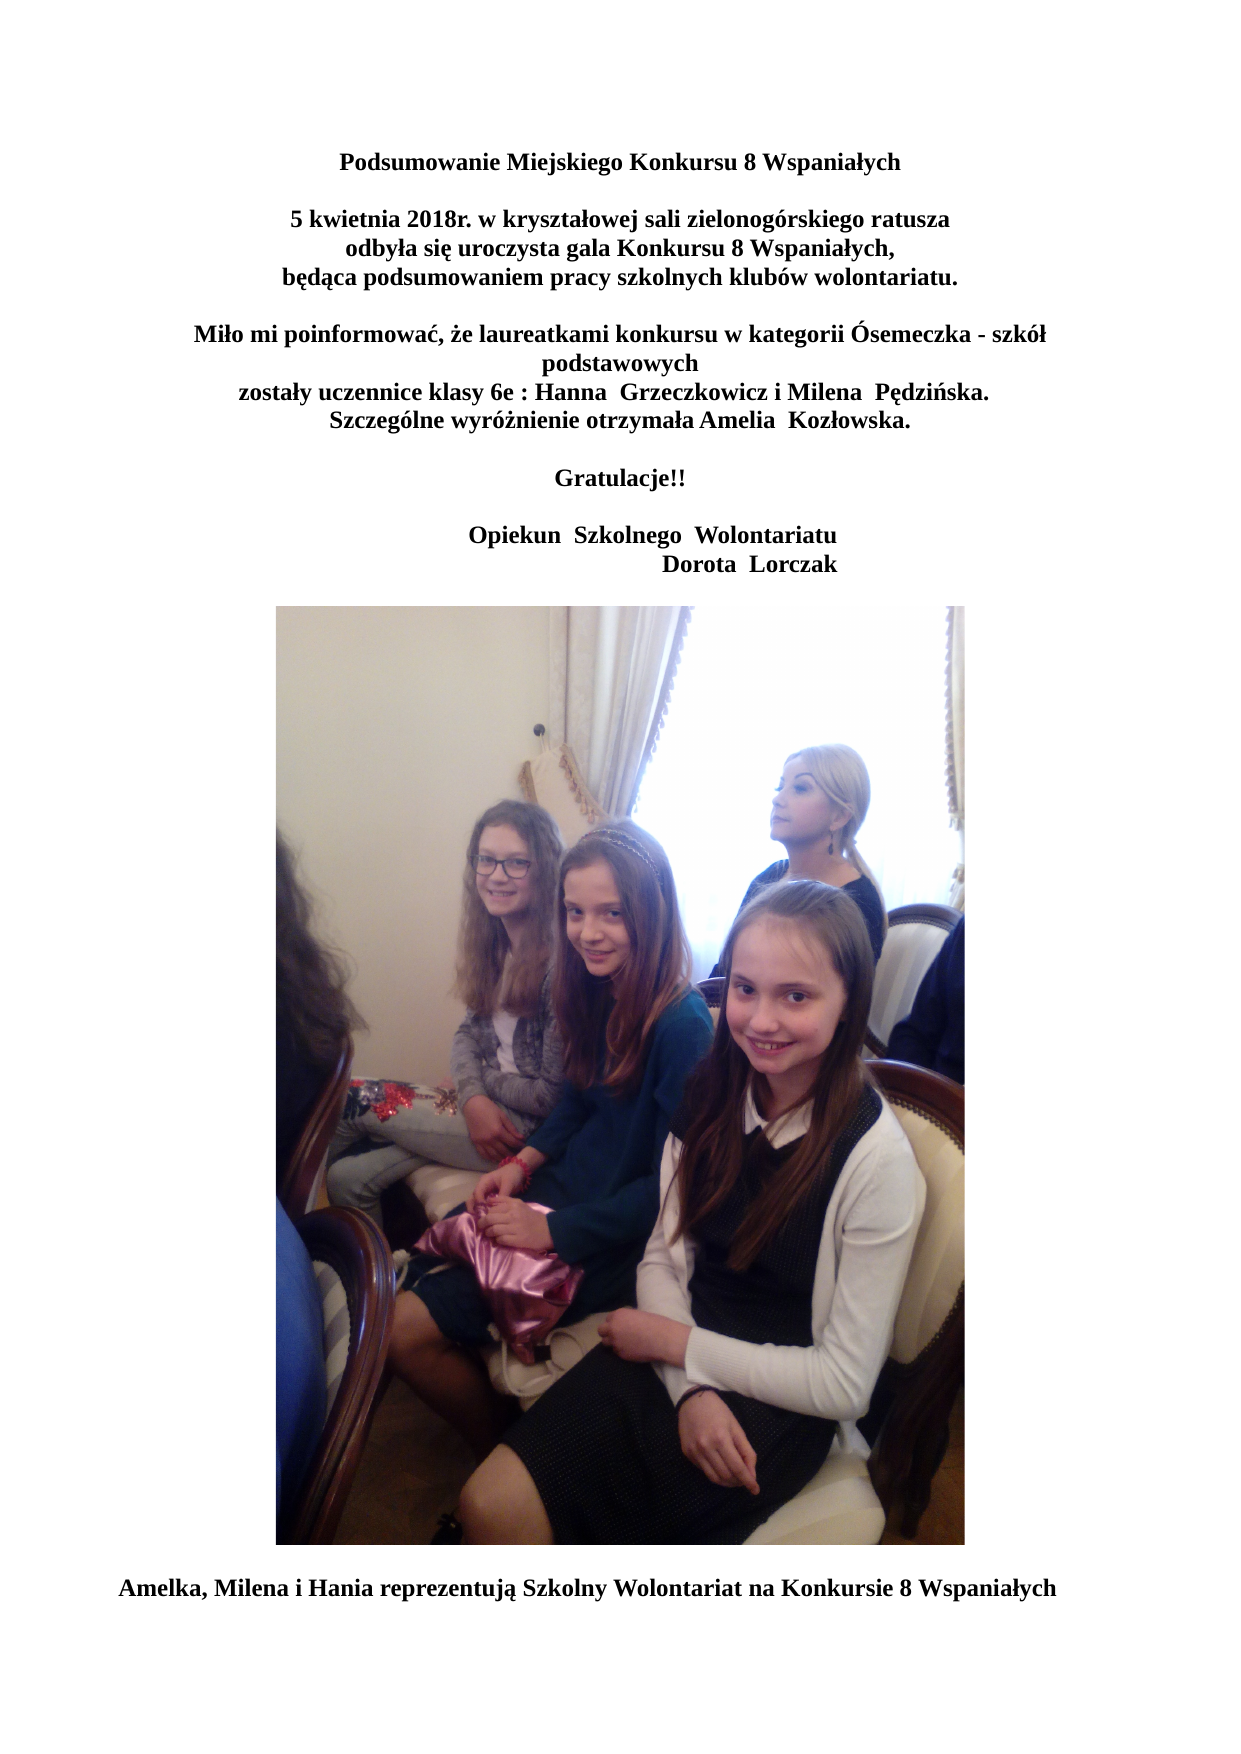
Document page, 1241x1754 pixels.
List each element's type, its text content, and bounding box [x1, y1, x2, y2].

text Opiekun Szkolnego Wolontariatu [118, 521, 1122, 549]
text będąca podsumowaniem pracy szkolnych klubów wolontariatu. [118, 262, 1122, 291]
text zostały uczennice klasy 6e : Hanna Grzeczkowicz i Milena Pędzińska. [118, 377, 1122, 406]
text Gratulacje!! [118, 463, 1122, 492]
text Miło mi poinformować, że laureatkami konkursu w kategorii Ósemeczka - szkół podstawowych [118, 319, 1122, 377]
text odbyła się uroczysta gala Konkursu 8 Wspaniałych, [118, 233, 1122, 262]
text Dorota Lorczak [118, 549, 1122, 578]
text Amelka, Milena i Hania reprezentują Szkolny Wolontariat na Konkursie 8 Wspaniałych [118, 1573, 1122, 1602]
text Podsumowanie Miejskiego Konkursu 8 Wspaniałych [118, 147, 1122, 176]
text Szczególne wyróżnienie otrzymała Amelia Kozłowska. [118, 406, 1122, 434]
text 5 kwietnia 2018r. w kryształowej sali zielonogórskiego ratusza [118, 204, 1122, 233]
